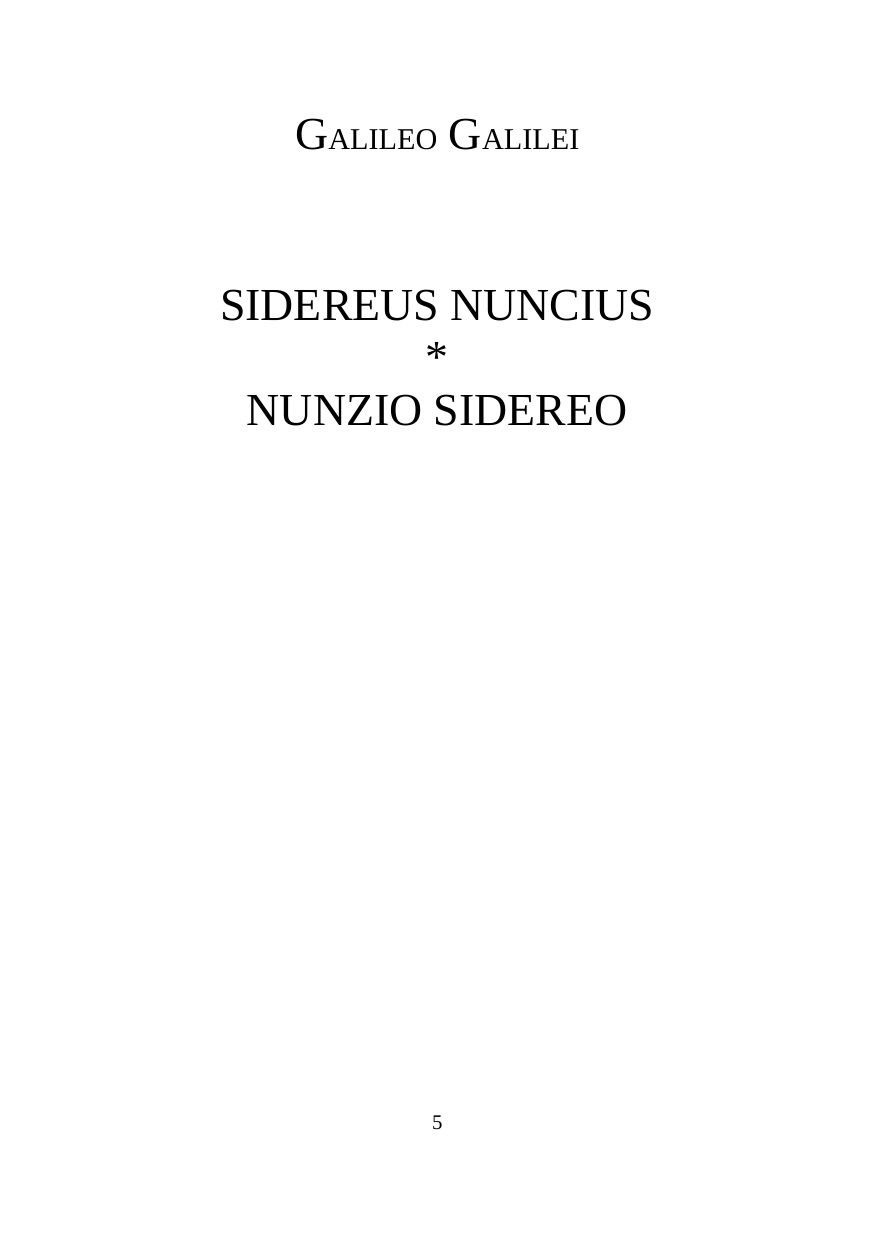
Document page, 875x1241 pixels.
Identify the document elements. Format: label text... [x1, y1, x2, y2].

text * [106, 330, 768, 382]
text NUNZIO SIDEREO [106, 382, 768, 435]
text Galileo Galilei [106, 106, 768, 159]
text SIDEREUS NUNCIUS [106, 277, 768, 330]
